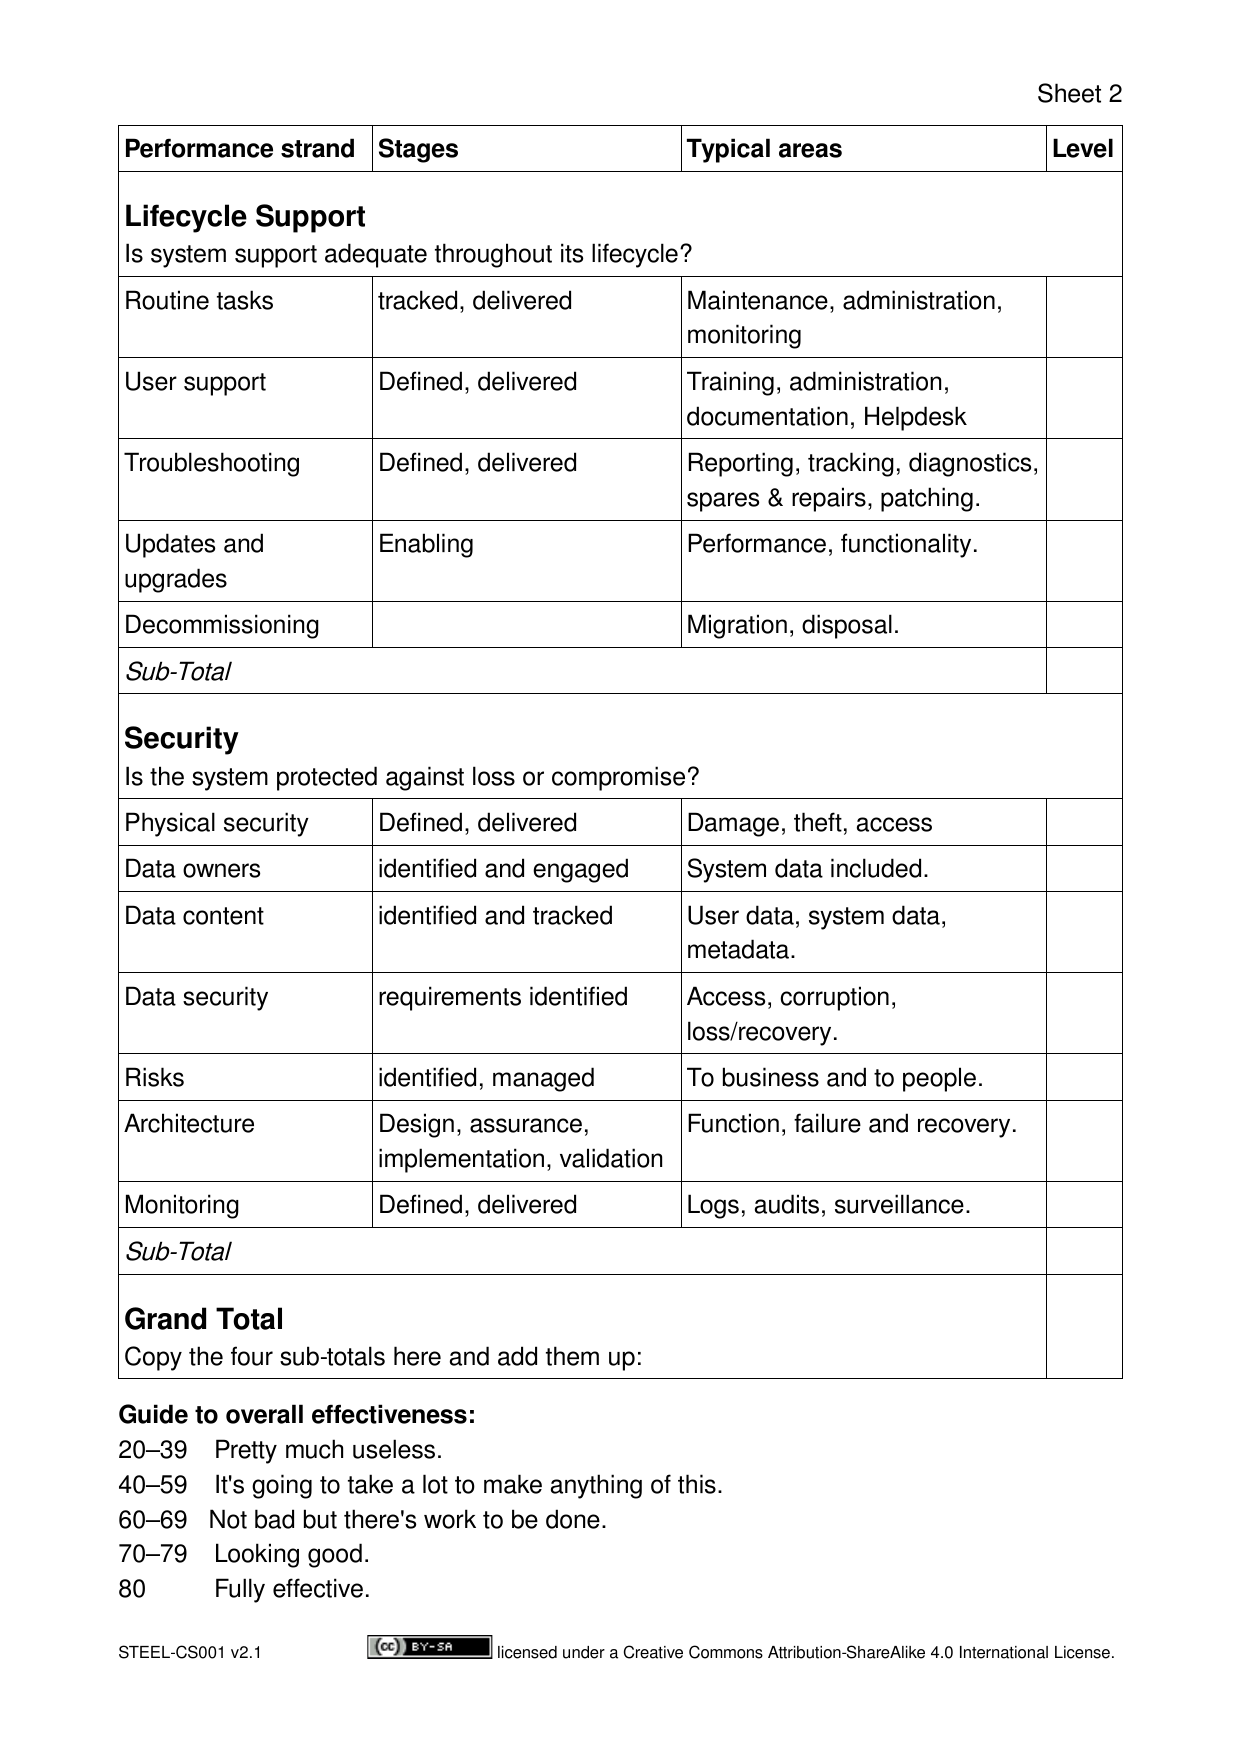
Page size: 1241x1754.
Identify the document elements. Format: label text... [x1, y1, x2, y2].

table_cell Grand Total Copy the four sub-totals here and add them up: [119, 1275, 1046, 1378]
table_cell Data security [119, 973, 372, 1053]
table_cell User data, system data, metadata. [682, 892, 1046, 972]
table_cell [1047, 521, 1122, 601]
table_cell identified and engaged [373, 846, 681, 891]
table_cell requirements identified [373, 973, 681, 1053]
table_cell Security Is the system protected against loss or compromise? [119, 694, 1122, 798]
table_cell Maintenance, administration, monitoring [682, 277, 1046, 357]
table_cell [373, 602, 681, 647]
table_cell Performance strand [119, 126, 372, 171]
table_cell [1047, 439, 1122, 519]
table_cell Decommissioning [119, 602, 372, 647]
table_cell Design, assurance, implementation, validation [373, 1101, 681, 1181]
table_cell [1047, 358, 1122, 438]
table_cell Risks [119, 1054, 372, 1099]
table_cell [1047, 277, 1122, 357]
table_cell [1047, 1101, 1122, 1181]
table_cell Lifecycle Support Is system support adequate throughout its lifecycle? [119, 172, 1122, 276]
picture [367, 1635, 493, 1659]
table_cell Architecture [119, 1101, 372, 1181]
table_cell [1047, 1182, 1122, 1227]
subtitle Guide to overall effectiveness: [118, 1396, 1122, 1431]
table_cell [1047, 1275, 1122, 1378]
table_cell To business and to people. [682, 1054, 1046, 1099]
text 80 Fully effective. [118, 1570, 1122, 1605]
text 60–69 Not bad but there's work to be done. [118, 1501, 1122, 1536]
text 20–39 Pretty much useless. [118, 1431, 1122, 1466]
table_cell [1047, 973, 1122, 1053]
table_cell Defined, delivered [373, 358, 681, 438]
table_cell Defined, delivered [373, 439, 681, 519]
table_cell Performance, functionality. [682, 521, 1046, 601]
table_cell Migration, disposal. [682, 602, 1046, 647]
table_cell Updates and upgrades [119, 521, 372, 601]
table_cell Reporting, tracking, diagnostics, spares & repairs, patching. [682, 439, 1046, 519]
table_cell Damage, theft, access [682, 799, 1046, 844]
table_cell [1047, 1228, 1122, 1273]
table_cell [1047, 1054, 1122, 1099]
table_cell Enabling [373, 521, 681, 601]
table_cell Training, administration, documentation, Helpdesk [682, 358, 1046, 438]
table_cell Logs, audits, surveillance. [682, 1182, 1046, 1227]
table_cell Stages [373, 126, 681, 171]
table_cell identified, managed [373, 1054, 681, 1099]
table_cell Routine tasks [119, 277, 372, 357]
table_cell Level [1047, 126, 1122, 171]
table_cell [1047, 846, 1122, 891]
table_cell Function, failure and recovery. [682, 1101, 1046, 1181]
table_cell tracked, delivered [373, 277, 681, 357]
table_cell Data owners [119, 846, 372, 891]
table_cell Troubleshooting [119, 439, 372, 519]
table_cell Sub-Total [119, 1228, 1046, 1273]
table_cell Defined, delivered [373, 799, 681, 844]
table_cell identified and tracked [373, 892, 681, 972]
table_cell [1047, 602, 1122, 647]
table_cell [1047, 648, 1122, 693]
table_cell [1047, 892, 1122, 972]
table_cell Monitoring [119, 1182, 372, 1227]
table_cell System data included. [682, 846, 1046, 891]
table_cell [1047, 799, 1122, 844]
table_cell Defined, delivered [373, 1182, 681, 1227]
table_cell Sub-Total [119, 648, 1046, 693]
text 70–79 Looking good. [118, 1536, 1122, 1570]
table_cell Physical security [119, 799, 372, 844]
table_cell Access, corruption, loss/recovery. [682, 973, 1046, 1053]
table_cell Data content [119, 892, 372, 972]
text 40–59 It's going to take a lot to make anything of this. [118, 1466, 1122, 1501]
table_cell Typical areas [682, 126, 1046, 171]
table_cell User support [119, 358, 372, 438]
